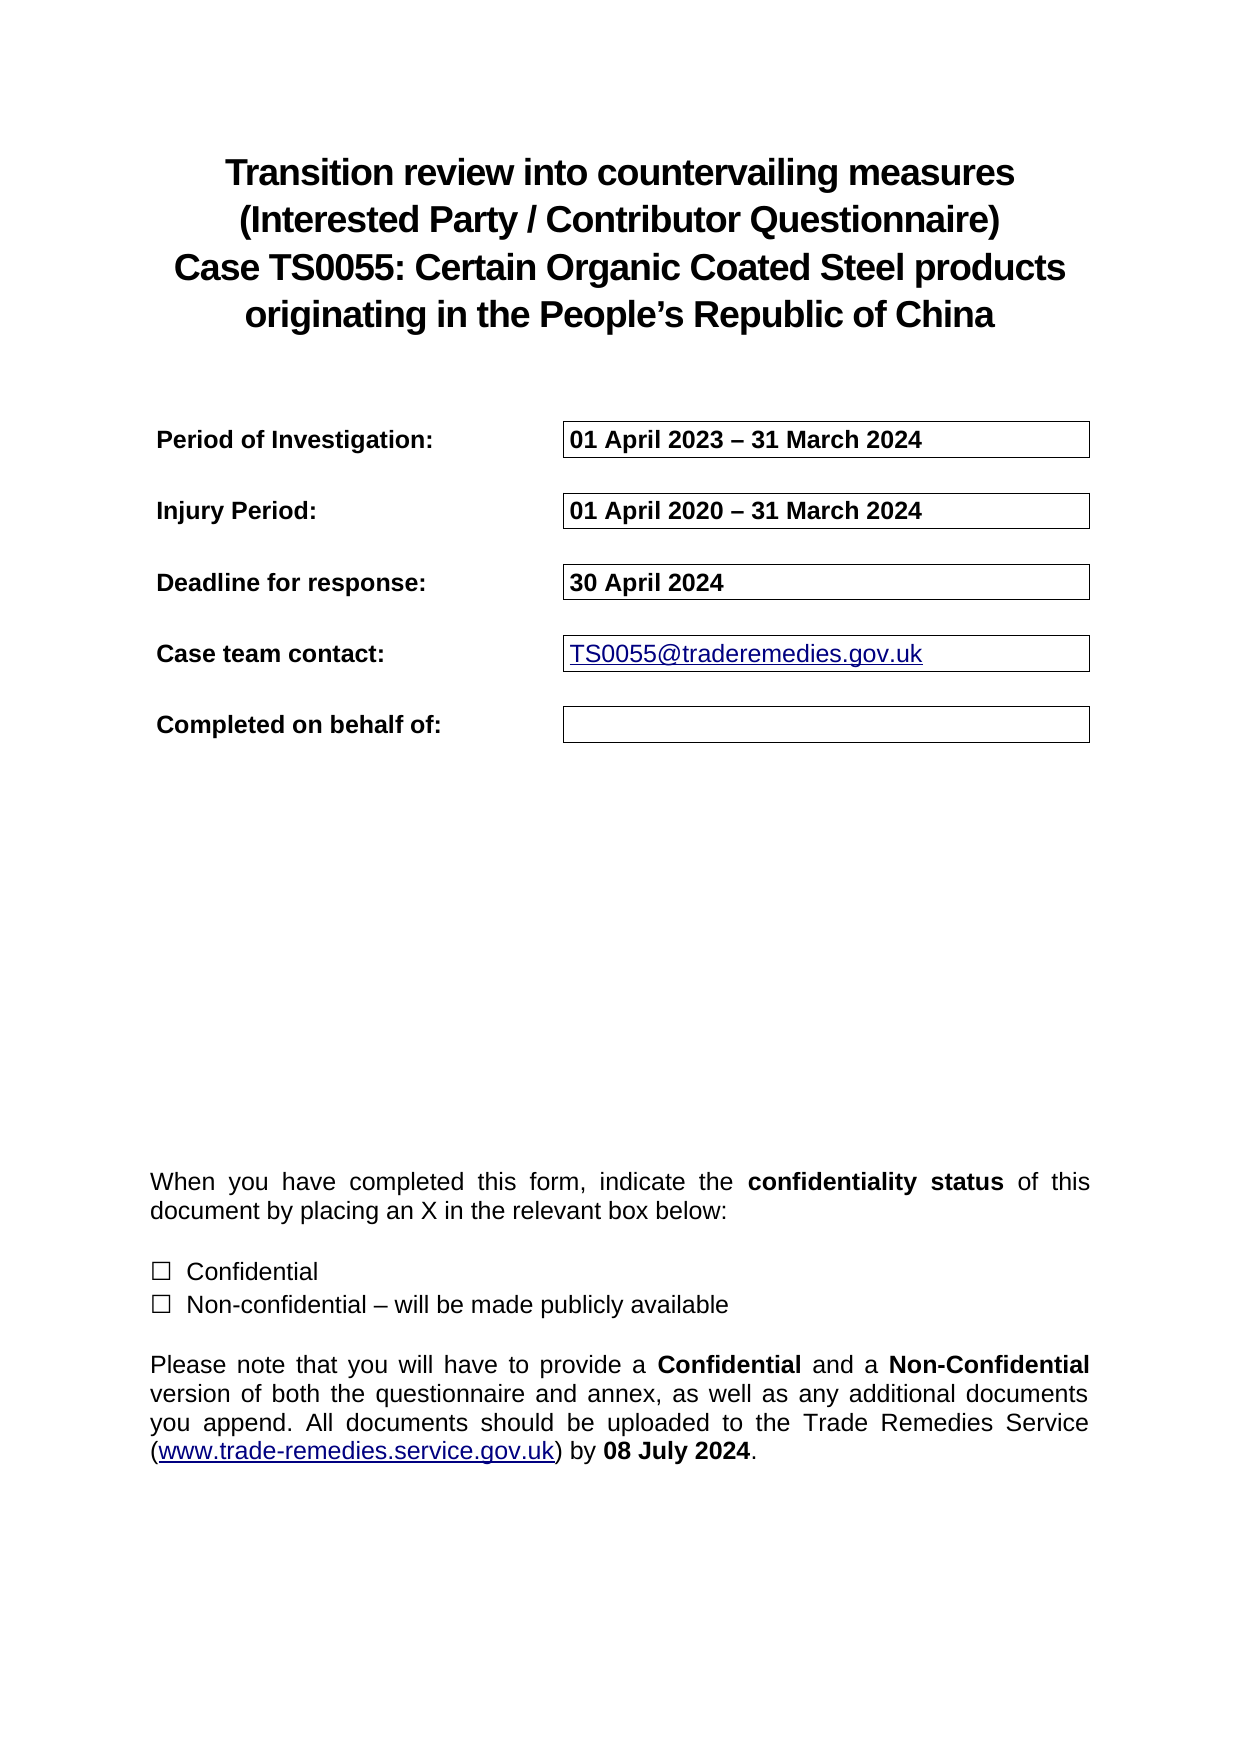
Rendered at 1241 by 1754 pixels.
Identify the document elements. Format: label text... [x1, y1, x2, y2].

table_cell Deadline for response: [150, 564, 563, 599]
table_cell 01 April 2020 – 31 March 2024 [564, 494, 1089, 528]
table_header Period of Investigation: [150, 421, 563, 457]
text Please note that you will have to provide a Confidential and a Non-Confidential version of both the questionnaire and annex, as well as any additional documents you append. All documents should be uploaded to the Trade Remedies Service (www.trade-remedies.service.gov.uk) by 08 July 2024. [150, 1350, 1090, 1465]
table_cell [150, 528, 563, 564]
title Transition review into countervailing measures (Interested Party / Contributor Questionnaire) [150, 150, 1090, 241]
table_cell [564, 529, 1089, 564]
table_cell TS0055@traderemedies.gov.uk [564, 636, 1089, 671]
table_cell Injury Period: [150, 493, 563, 528]
table_header 01 April 2023 – 31 March 2024 [564, 422, 1089, 457]
table_cell [150, 599, 563, 635]
text ☐ Confidential [150, 1253, 1090, 1287]
text ☐ Non-confidential – will be made publicly available [150, 1287, 1090, 1321]
table_cell 30 April 2024 [564, 565, 1089, 599]
table_cell [150, 457, 563, 492]
table_cell Completed on behalf of: [150, 706, 563, 742]
table_cell [564, 600, 1089, 635]
table_cell Case team contact: [150, 635, 563, 671]
table_cell [564, 707, 1089, 742]
table_cell [564, 458, 1089, 492]
table_cell [150, 671, 563, 706]
text When you have completed this form, indicate the confidentiality status of this document by placing an X in the relevant box below: [150, 1167, 1090, 1224]
title Case TS0055: Certain Organic Coated Steel products originating in the People’s Republic of China [150, 245, 1090, 335]
table_cell [564, 672, 1089, 706]
